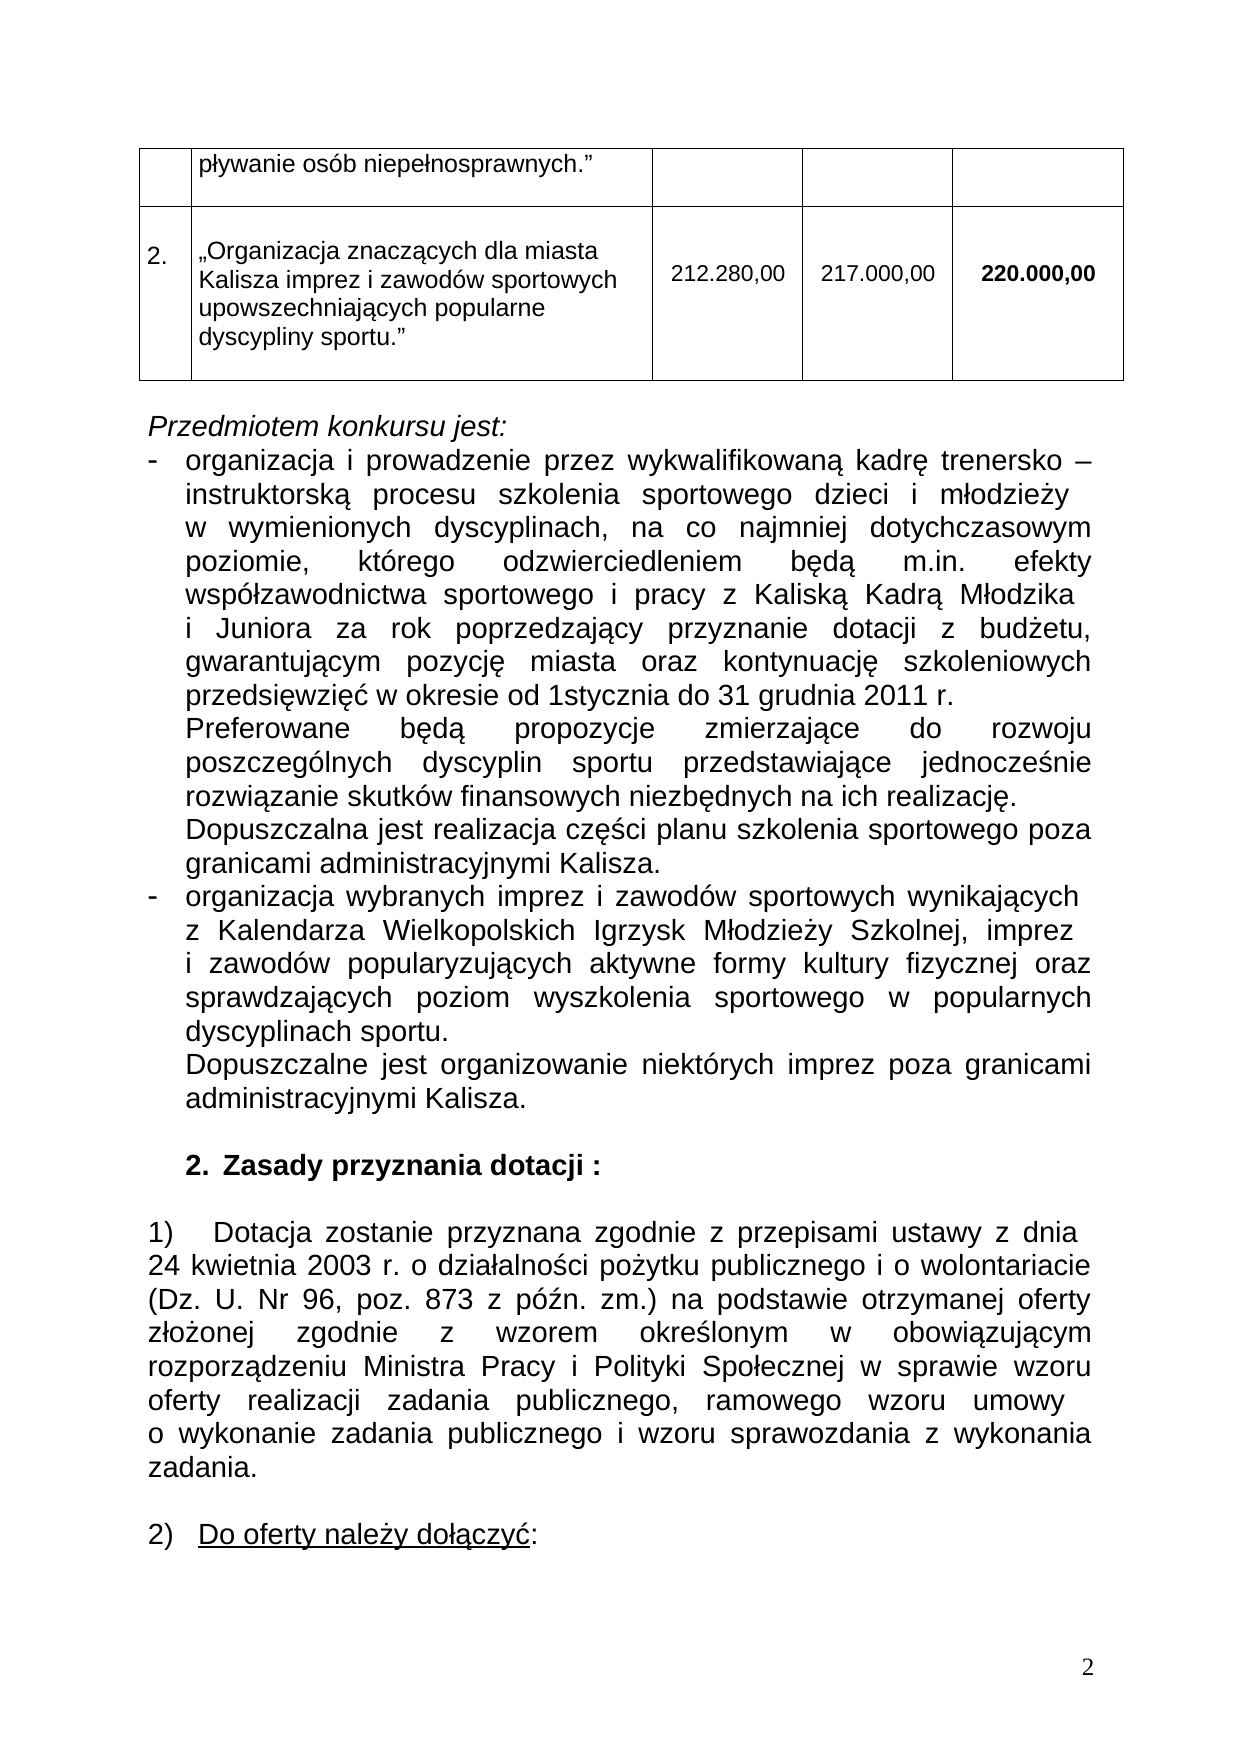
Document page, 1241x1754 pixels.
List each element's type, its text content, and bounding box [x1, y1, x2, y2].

list Zasady przyznania dotacji : [185, 1148, 1093, 1181]
table_cell 217.000,00 [803, 207, 952, 380]
table_cell 220.000,00 [953, 207, 1123, 380]
text 1) Dotacja zostanie przyznana zgodnie z przepisami ustawy z dnia 24 kwietnia 2003 r. o działalności pożytku publicznego i o wolontariacie (Dz. U. Nr 96, poz. 873 z późn. zm.) na podstawie otrzymanej oferty złożonej zgodnie z wzorem określonym w obowiązującym rozporządzeniu Ministra Pracy i Polityki Społecznej w sprawie wzoru oferty realizacji zadania publicznego, ramowego wzoru umowy o wykonanie zadania publicznego i wzoru sprawozdania z wykonania zadania. [148, 1215, 1093, 1483]
table_cell pływanie osób niepełnosprawnych.” [192, 149, 652, 206]
text Dopuszczalna jest realizacja części planu szkolenia sportowego poza granicami administracyjnymi Kalisza. [185, 812, 1093, 879]
table_cell [803, 149, 952, 206]
text Preferowane będą propozycje zmierzające do rozwoju poszczególnych dyscyplin sportu przedstawiające jednocześnie rozwiązanie skutków finansowych niezbędnych na ich realizację. [185, 712, 1093, 812]
table_cell [653, 149, 802, 206]
list organizacja i prowadzenie przez wykwalifikowaną kadrę trenersko – instruktorską procesu szkolenia sportowego dzieci i młodzieży w wymienionych dyscyplinach, na co najmniej dotychczasowym poziomie, którego odzwierciedleniem będą m.in. efekty współzawodnictwa sportowego i pracy z Kaliską Kadrą Młodzika i Juniora za rok poprzedzający przyznanie dotacji z budżetu, gwarantującym pozycję miasta oraz kontynuację szkoleniowych przedsięwzięć w okresie od 1stycznia do 31 grudnia 2011 r. [148, 443, 1093, 712]
table_cell „Organizacja znaczących dla miasta Kalisza imprez i zawodów sportowych upowszechniających popularne dyscypliny sportu.” [192, 207, 652, 380]
table_cell [140, 149, 191, 206]
table_cell [953, 149, 1123, 206]
list organizacja wybranych imprez i zawodów sportowych wynikających z Kalendarza Wielkopolskich Igrzysk Młodzieży Szkolnej, imprez i zawodów popularyzujących aktywne formy kultury fizycznej oraz sprawdzających poziom wyszkolenia sportowego w popularnych dyscyplinach sportu. [148, 879, 1093, 1047]
text 2) Do oferty należy dołączyć: [148, 1517, 1093, 1550]
text Przedmiotem konkursu jest: [148, 409, 1093, 443]
table_cell 212.280,00 [653, 207, 802, 380]
table_cell 2. [140, 207, 191, 380]
text Dopuszczalne jest organizowanie niektórych imprez poza granicami administracyjnymi Kalisza. [185, 1047, 1093, 1114]
